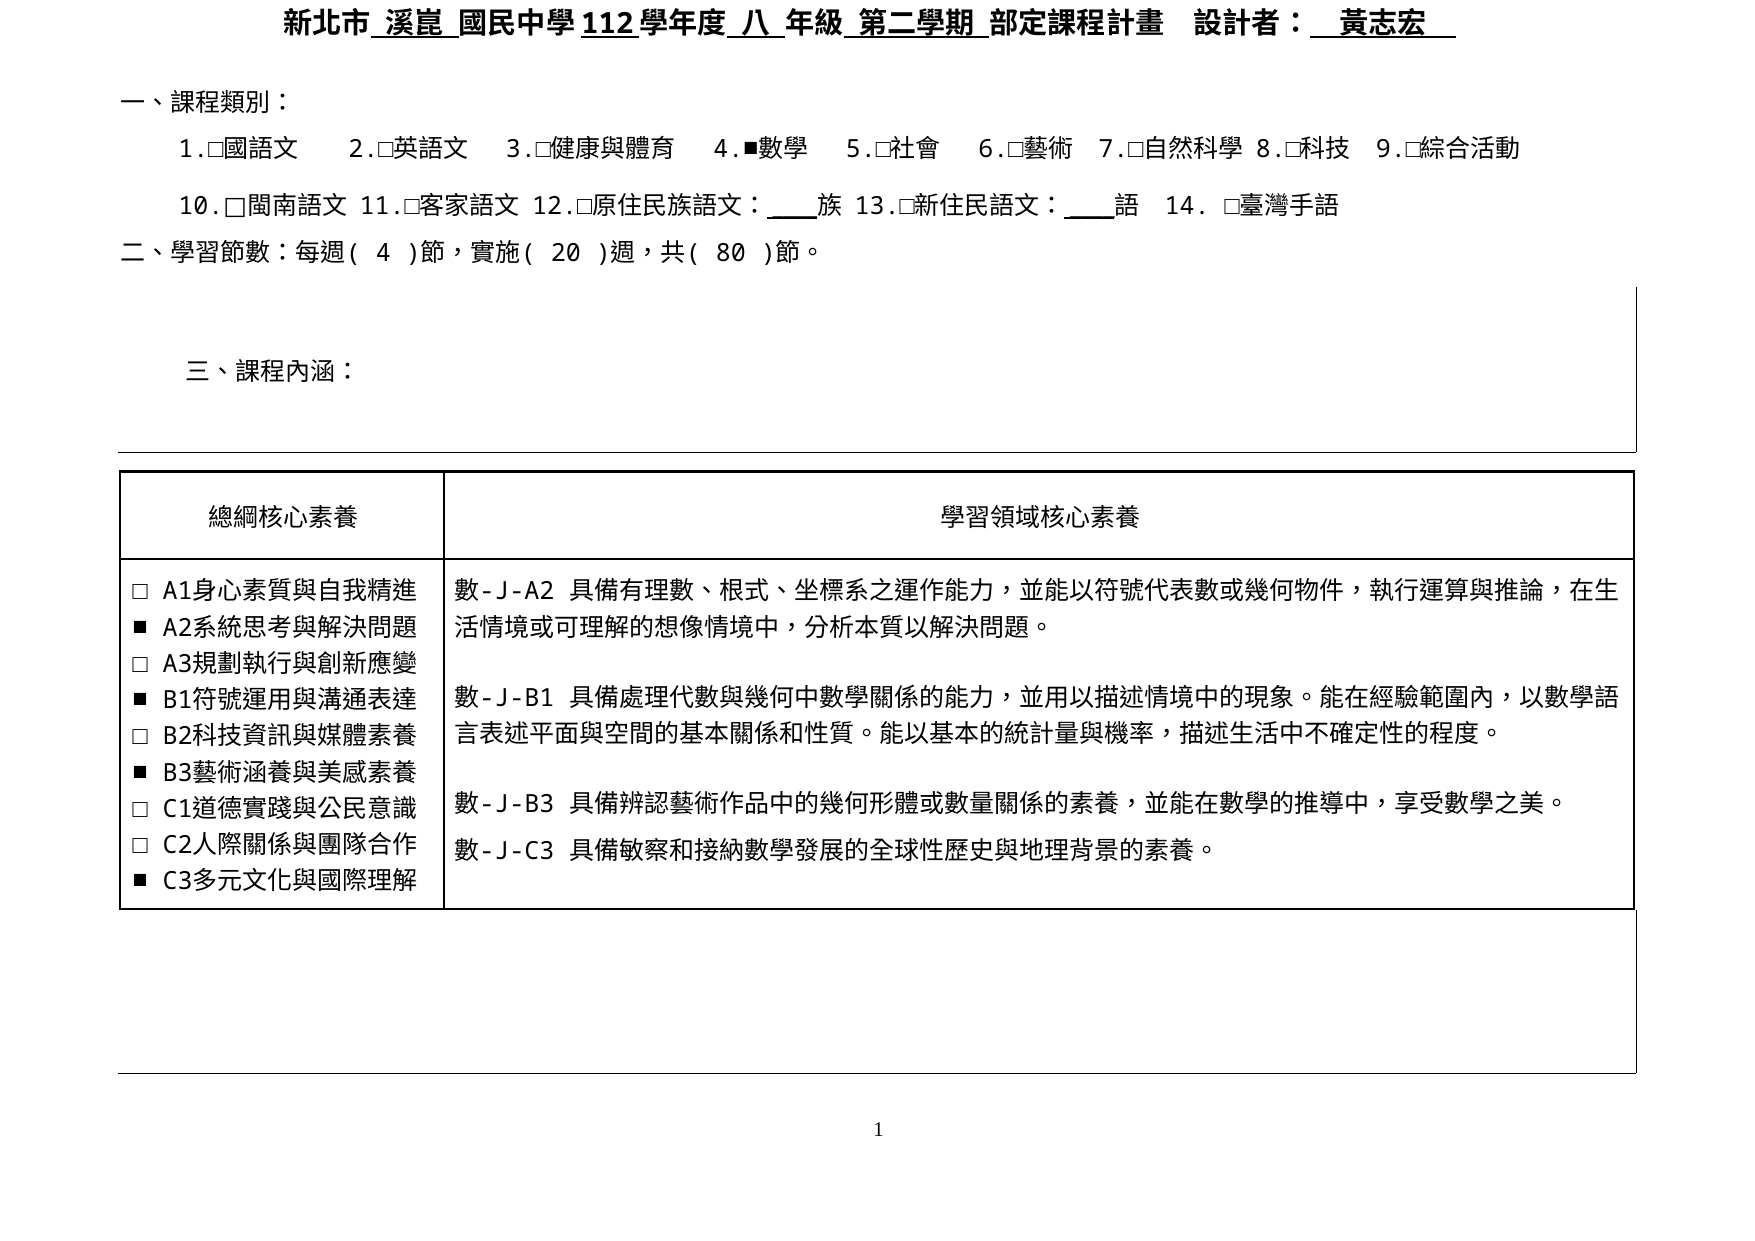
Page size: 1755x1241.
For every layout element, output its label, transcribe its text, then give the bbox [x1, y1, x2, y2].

text 三、課程內涵： [118, 287, 1636, 452]
table_header 學習領域核心素養 [445, 473, 1633, 558]
text 新北市 溪崑 國民中學112學年度 八 年級 第二學期 部定課程計畫 設計者： 黃志宏 . [118, 0, 1636, 42]
table_cell 數-J-A2 具備有理數、根式、坐標系之運作能力，並能以符號代表數或幾何物件，執行運算與推論，在生活情境或可理解的想像情境中，分析本質以解決問題。 數-J-B1 具備處理代數與幾何中數學關係的能力，並用以描述情境中的現象。能在經驗範圍內，以數學語言表述平面與空間的基本關係和性質。能以基本的統計量與機率，描述生活中不確定性的程度。 數-J-B3 具備辨認藝術作品中的幾何形體或數量關係的素養，並能在數學的推導中，享受數學之美。 數-J-C3 具備敏察和接納數學發展的全球性歷史與地理背景的素養。 [445, 560, 1633, 907]
text 10.□閩南語文 11.□客家語文 12.□原住民族語文： ____族 13.□新住民語文： ____語 14. □臺灣手語 [118, 186, 1636, 222]
text 二、學習節數：每週( 4 )節，實施( 20 )週，共( 80 )節。 [118, 232, 1636, 269]
text 一、課程類別： [118, 82, 1636, 118]
table_header 總綱核心素養 [121, 473, 443, 558]
text 1.□國語文 2.□英語文 3.□健康與體育 4.■數學 5.□社會 6.□藝術 7.□自然科學 8.□科技 9.□綜合活動 [118, 129, 1636, 165]
table_cell □ A1身心素質與自我精進 ■ A2系統思考與解決問題 □ A3規劃執行與創新應變 ■ B1符號運用與溝通表達 □ B2科技資訊與媒體素養 ■ B3藝術涵養與美感素養 □ C1道德實踐與公民意識 □ C2人際關係與團隊合作 ■ C3多元文化與國際理解 [121, 560, 443, 907]
